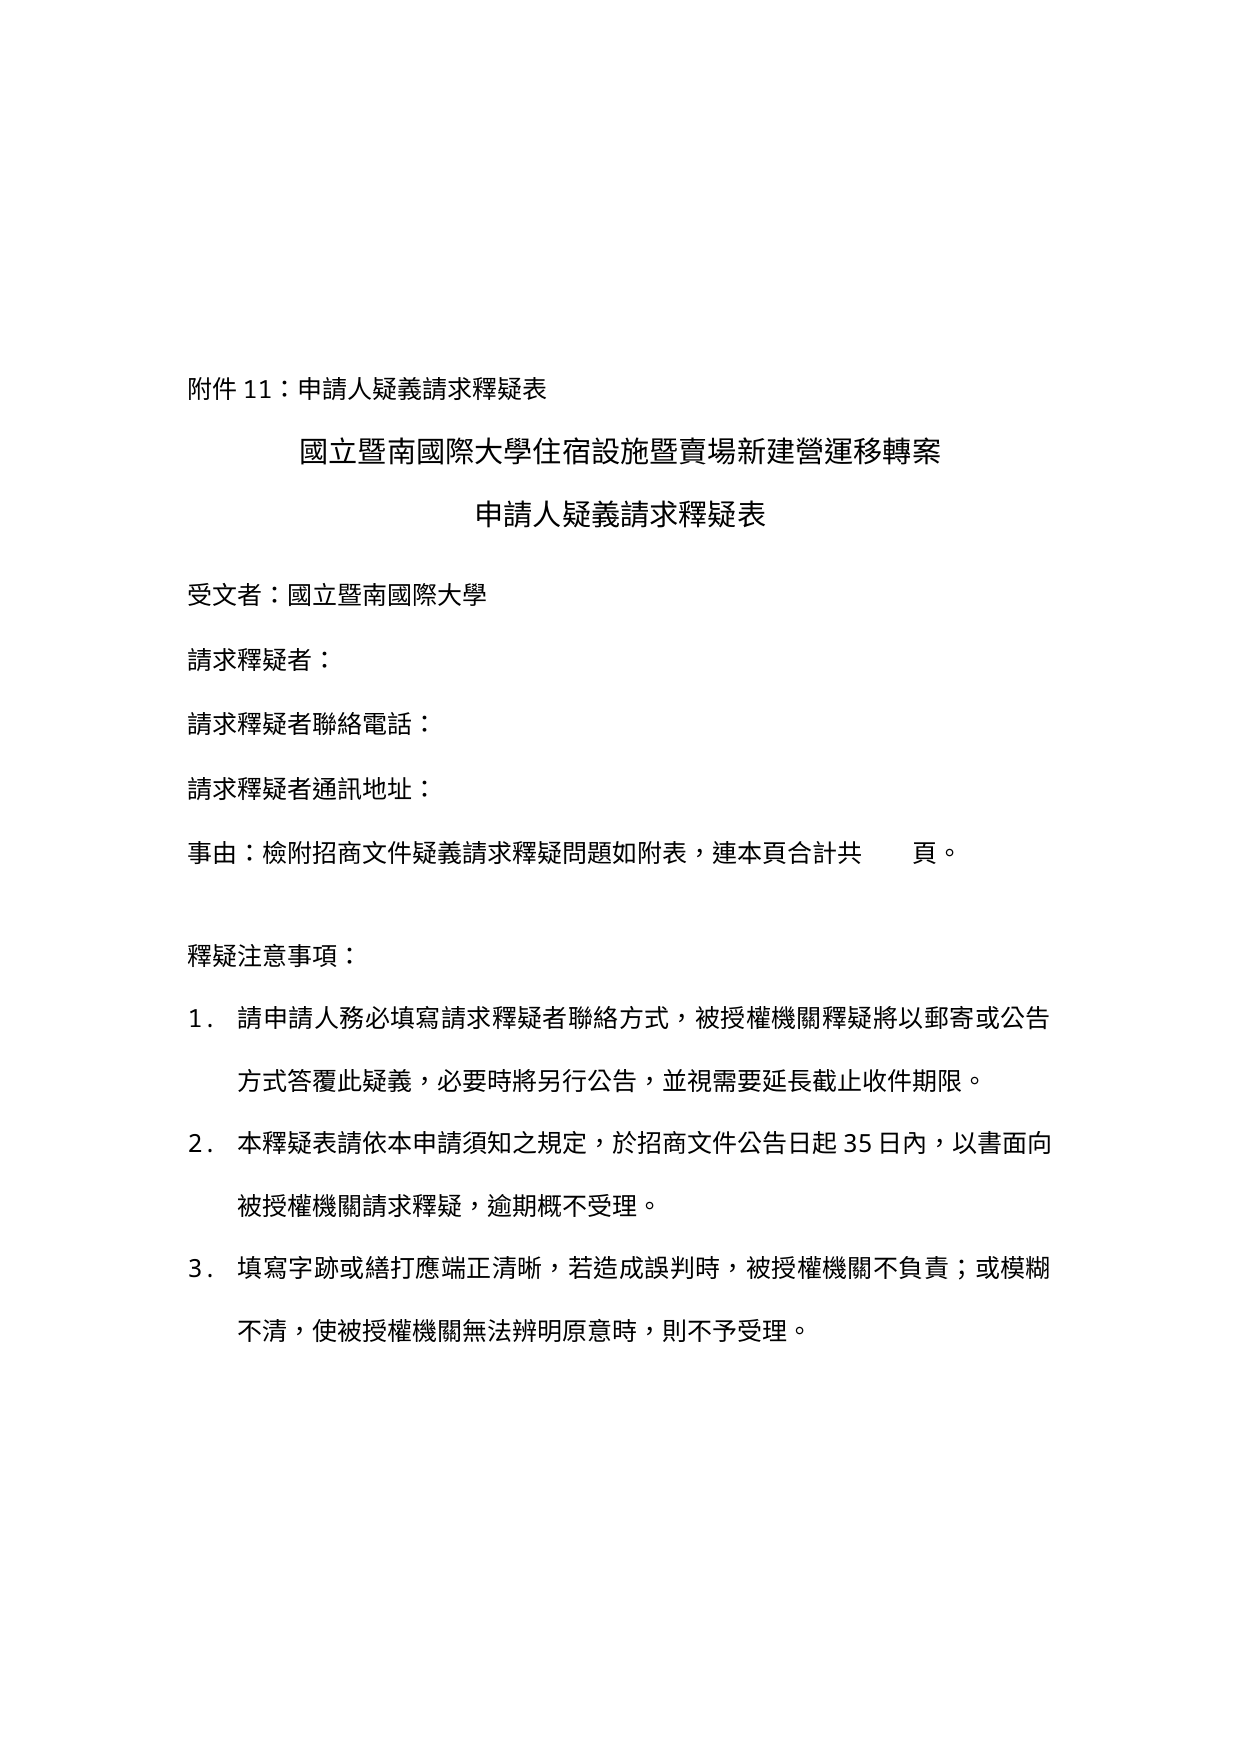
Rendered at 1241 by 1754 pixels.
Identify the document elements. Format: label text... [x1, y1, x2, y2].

list 請申請人務必填寫請求釋疑者聯絡方式，被授權機關釋疑將以郵寄或公告方式答覆此疑義，必要時將另行公告，並視需要延長截止收件期限。 [187, 975, 1053, 1100]
text 釋疑注意事項： [187, 912, 1053, 975]
text 申請人疑義請求釋疑表 [187, 471, 1053, 533]
text 請求釋疑者： [187, 617, 1053, 679]
text 請求釋疑者通訊地址： [187, 746, 1053, 808]
text 請求釋疑者聯絡電話： [187, 681, 1053, 744]
list 填寫字跡或繕打應端正清晰，若造成誤判時，被授權機關不負責；或模糊不清，使被授權機關無法辨明原意時，則不予受理。 [187, 1225, 1053, 1350]
subtitle 附件11：申請人疑義請求釋疑表 [187, 346, 1053, 408]
list 本釋疑表請依本申請須知之規定，於招商文件公告日起35日內，以書面向被授權機關請求釋疑，逾期概不受理。 [187, 1100, 1053, 1225]
text 事由：檢附招商文件疑義請求釋疑問題如附表，連本頁合計共 頁。 [187, 810, 1053, 873]
text 受文者：國立暨南國際大學 [187, 552, 1053, 614]
text 國立暨南國際大學住宿設施暨賣場新建營運移轉案 [187, 408, 1053, 471]
